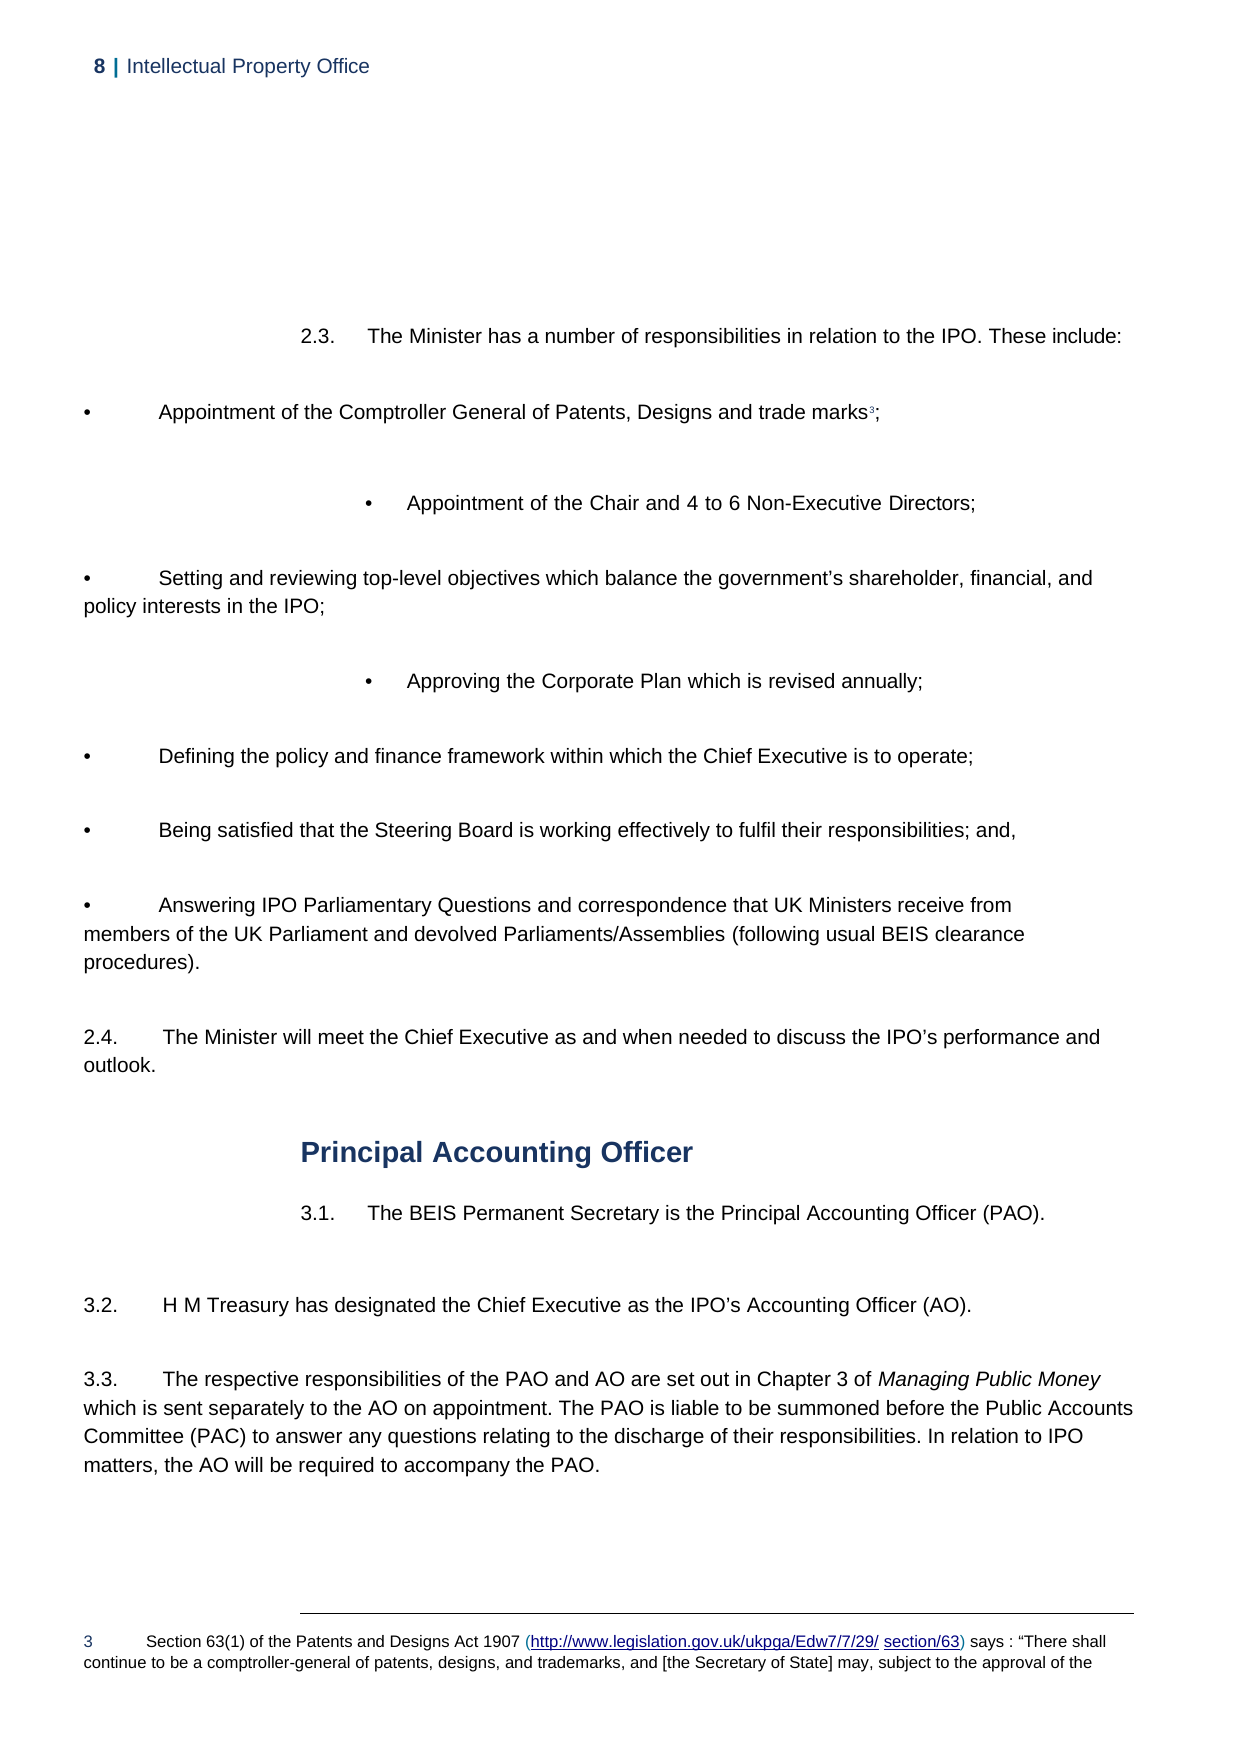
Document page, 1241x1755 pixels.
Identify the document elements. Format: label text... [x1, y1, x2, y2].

list Appointment of the Comptroller General of Patents, Designs and trade marks3; [83, 399, 967, 423]
list The BEIS Permanent Secretary is the Principal Accounting Officer (PAO). [300, 1201, 1159, 1225]
list The respective responsibilities of the PAO and AO are set out in Chapter 3 of Managing Public Money which is sent separately to the AO on appointment. The PAO is liable to be summoned before the Public Accounts Committee (PAC) to answer any questions relating to the discharge of their responsibilities. In relation to IPO matters, the AO will be required to accompany the PAO. [83, 1367, 1142, 1477]
list Being satisfied that the Steering Board is working effectively to fulfil their responsibilities; and, [83, 818, 1081, 842]
list Approving the Corporate Plan which is revised annually; [365, 669, 1159, 693]
list H M Treasury has designated the Chief Executive as the IPO’s Accounting Officer (AO). [83, 1292, 1054, 1316]
list Answering IPO Parliamentary Questions and correspondence that UK Ministers receive from members of the UK Parliament and devolved Parliaments/Assemblies (following usual BEIS clearance procedures). [83, 893, 1054, 974]
list The Minister has a number of responsibilities in relation to the IPO. These include: [300, 324, 1159, 348]
list Section 63(1) of the Patents and Designs Act 1907 (http://www.legislation.gov.uk/ukpga/Edw7/7/29/ section/63) says : “There shall continue to be a comptroller-general of patents, designs, and trademarks, and [the Secretary of State] may, subject to the approval of the [83, 1632, 1129, 1672]
list Setting and reviewing top-level objectives which balance the government’s shareholder, financial, and policy interests in the IPO; [83, 566, 1102, 618]
subtitle Principal Accounting Officer [300, 1134, 1159, 1168]
list The Minister will meet the Chief Executive as and when needed to discuss the IPO’s performance and outlook. [83, 1024, 1147, 1077]
list Appointment of the Chair and 4 to 6 Non-Executive Directors; [365, 491, 1159, 514]
list Defining the policy and finance framework within which the Chief Executive is to operate; [83, 744, 1105, 768]
